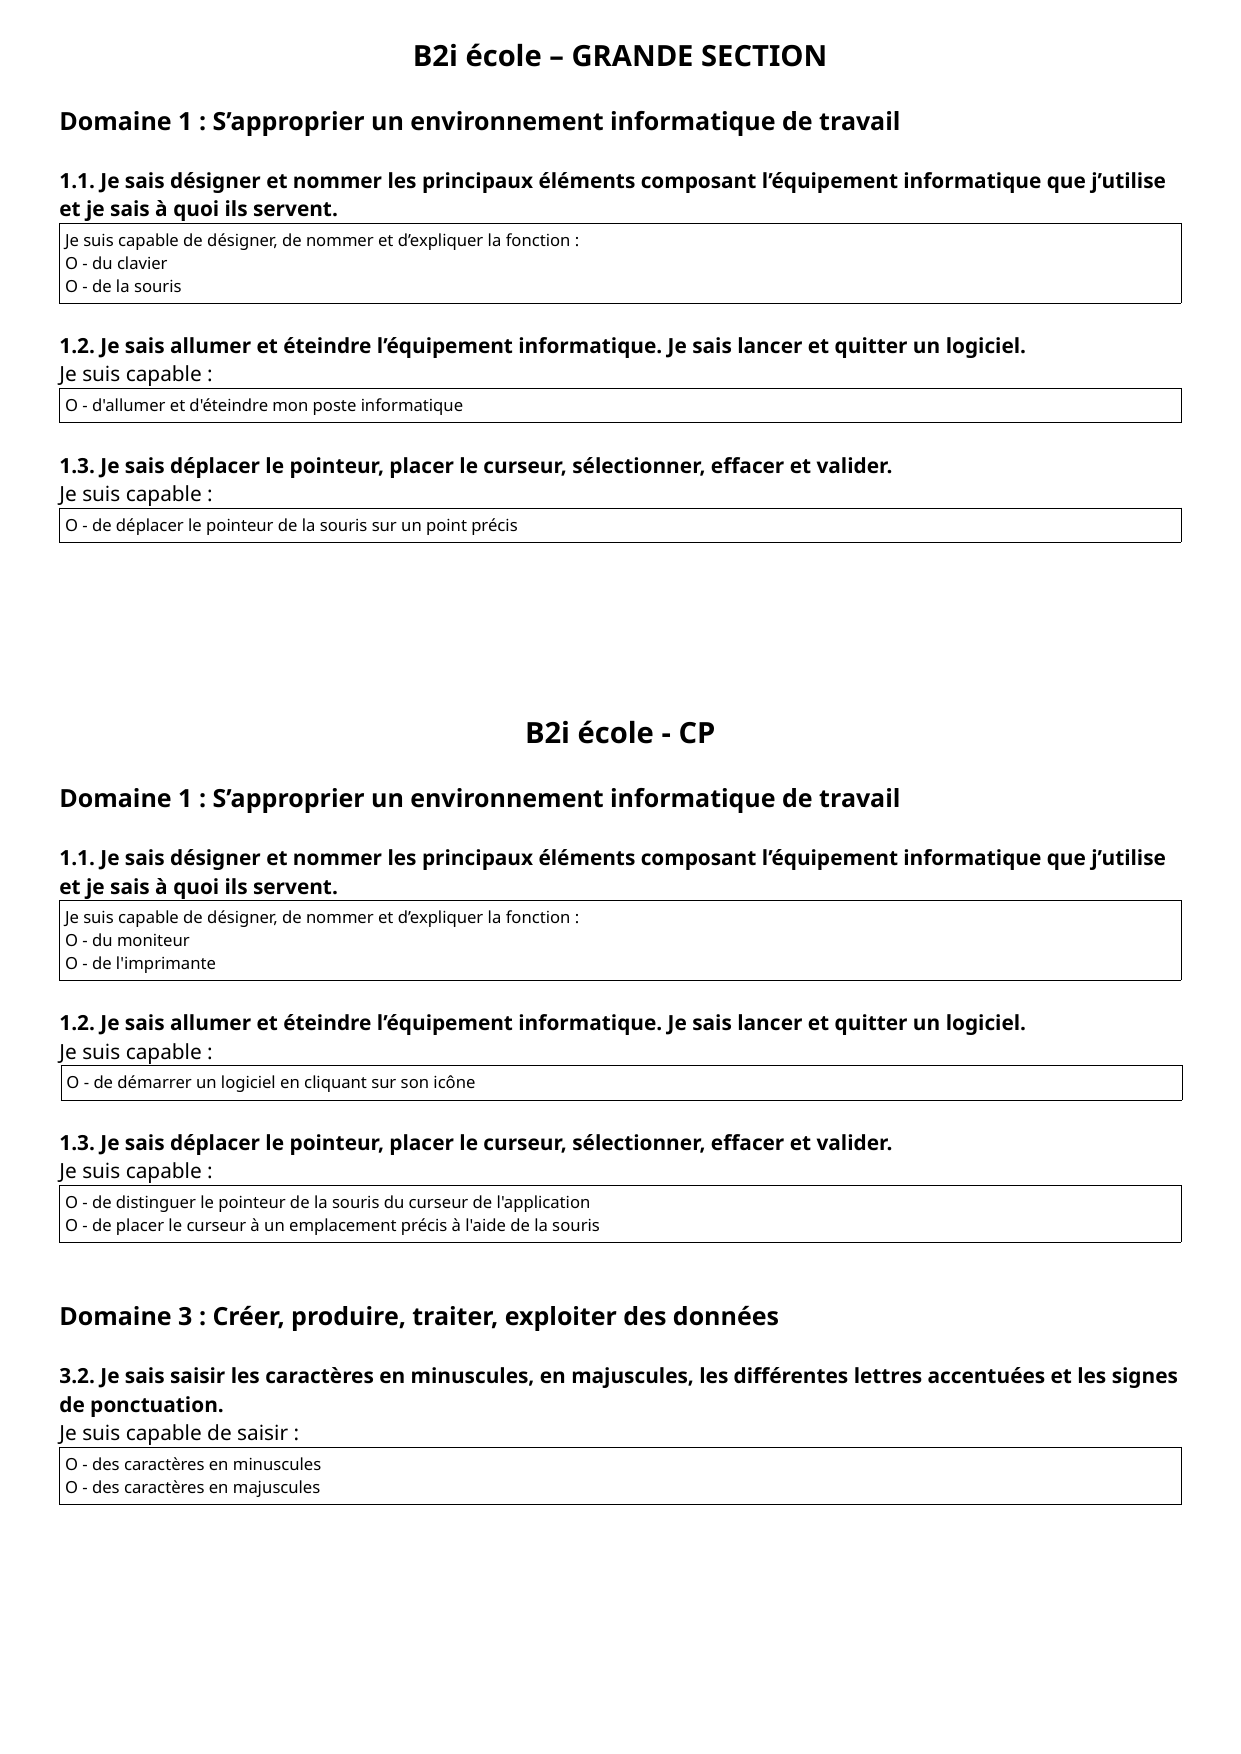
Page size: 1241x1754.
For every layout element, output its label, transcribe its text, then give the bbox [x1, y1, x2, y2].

text 1.2. Je sais allumer et éteindre l’équipement informatique. Je sais lancer et quitter un logiciel. [59, 331, 1181, 359]
text Domaine 3 : Créer, produire, traiter, exploiter des données [59, 1299, 1181, 1333]
text B2i école - CP [59, 713, 1181, 752]
text B2i école – GRANDE SECTION [59, 35, 1181, 75]
table_header O - de déplacer le pointeur de la souris sur un point précis [60, 509, 1181, 542]
text 1.1. Je sais désigner et nommer les principaux éléments composant l’équipement informatique que j’utilise et je sais à quoi ils servent. [59, 843, 1181, 900]
text Je suis capable : [59, 1157, 1181, 1185]
table_header O - de distinguer le pointeur de la souris du curseur de l'application O - de placer le curseur à un emplacement précis à l'aide de la souris [60, 1186, 1181, 1242]
text Je suis capable : [59, 1037, 1181, 1065]
text Je suis capable : [59, 359, 1181, 388]
text 3.2. Je sais saisir les caractères en minuscules, en majuscules, les différentes lettres accentuées et les signes de ponctuation. [59, 1361, 1181, 1418]
text Je suis capable : [59, 479, 1181, 508]
text 1.3. Je sais déplacer le pointeur, placer le curseur, sélectionner, effacer et valider. [59, 1128, 1181, 1157]
text 1.3. Je sais déplacer le pointeur, placer le curseur, sélectionner, effacer et valider. [59, 451, 1181, 479]
text Domaine 1 : S’approprier un environnement informatique de travail [59, 781, 1181, 815]
table_header Je suis capable de désigner, de nommer et d’expliquer la fonction : O - du clavier O - de la souris [60, 224, 1181, 303]
text 1.2. Je sais allumer et éteindre l’équipement informatique. Je sais lancer et quitter un logiciel. [59, 1008, 1181, 1037]
table_header O - des caractères en minuscules O - des caractères en majuscules [60, 1448, 1181, 1504]
table_header O - d'allumer et d'éteindre mon poste informatique [60, 389, 1181, 422]
text Je suis capable de saisir : [59, 1418, 1181, 1447]
text Domaine 1 : S’approprier un environnement informatique de travail [59, 103, 1181, 138]
table_header O - de démarrer un logiciel en cliquant sur son icône [62, 1066, 1182, 1099]
table_header Je suis capable de désigner, de nommer et d’expliquer la fonction : O - du moniteur O - de l'imprimante [60, 901, 1181, 980]
text 1.1. Je sais désigner et nommer les principaux éléments composant l’équipement informatique que j’utilise et je sais à quoi ils servent. [59, 166, 1181, 223]
